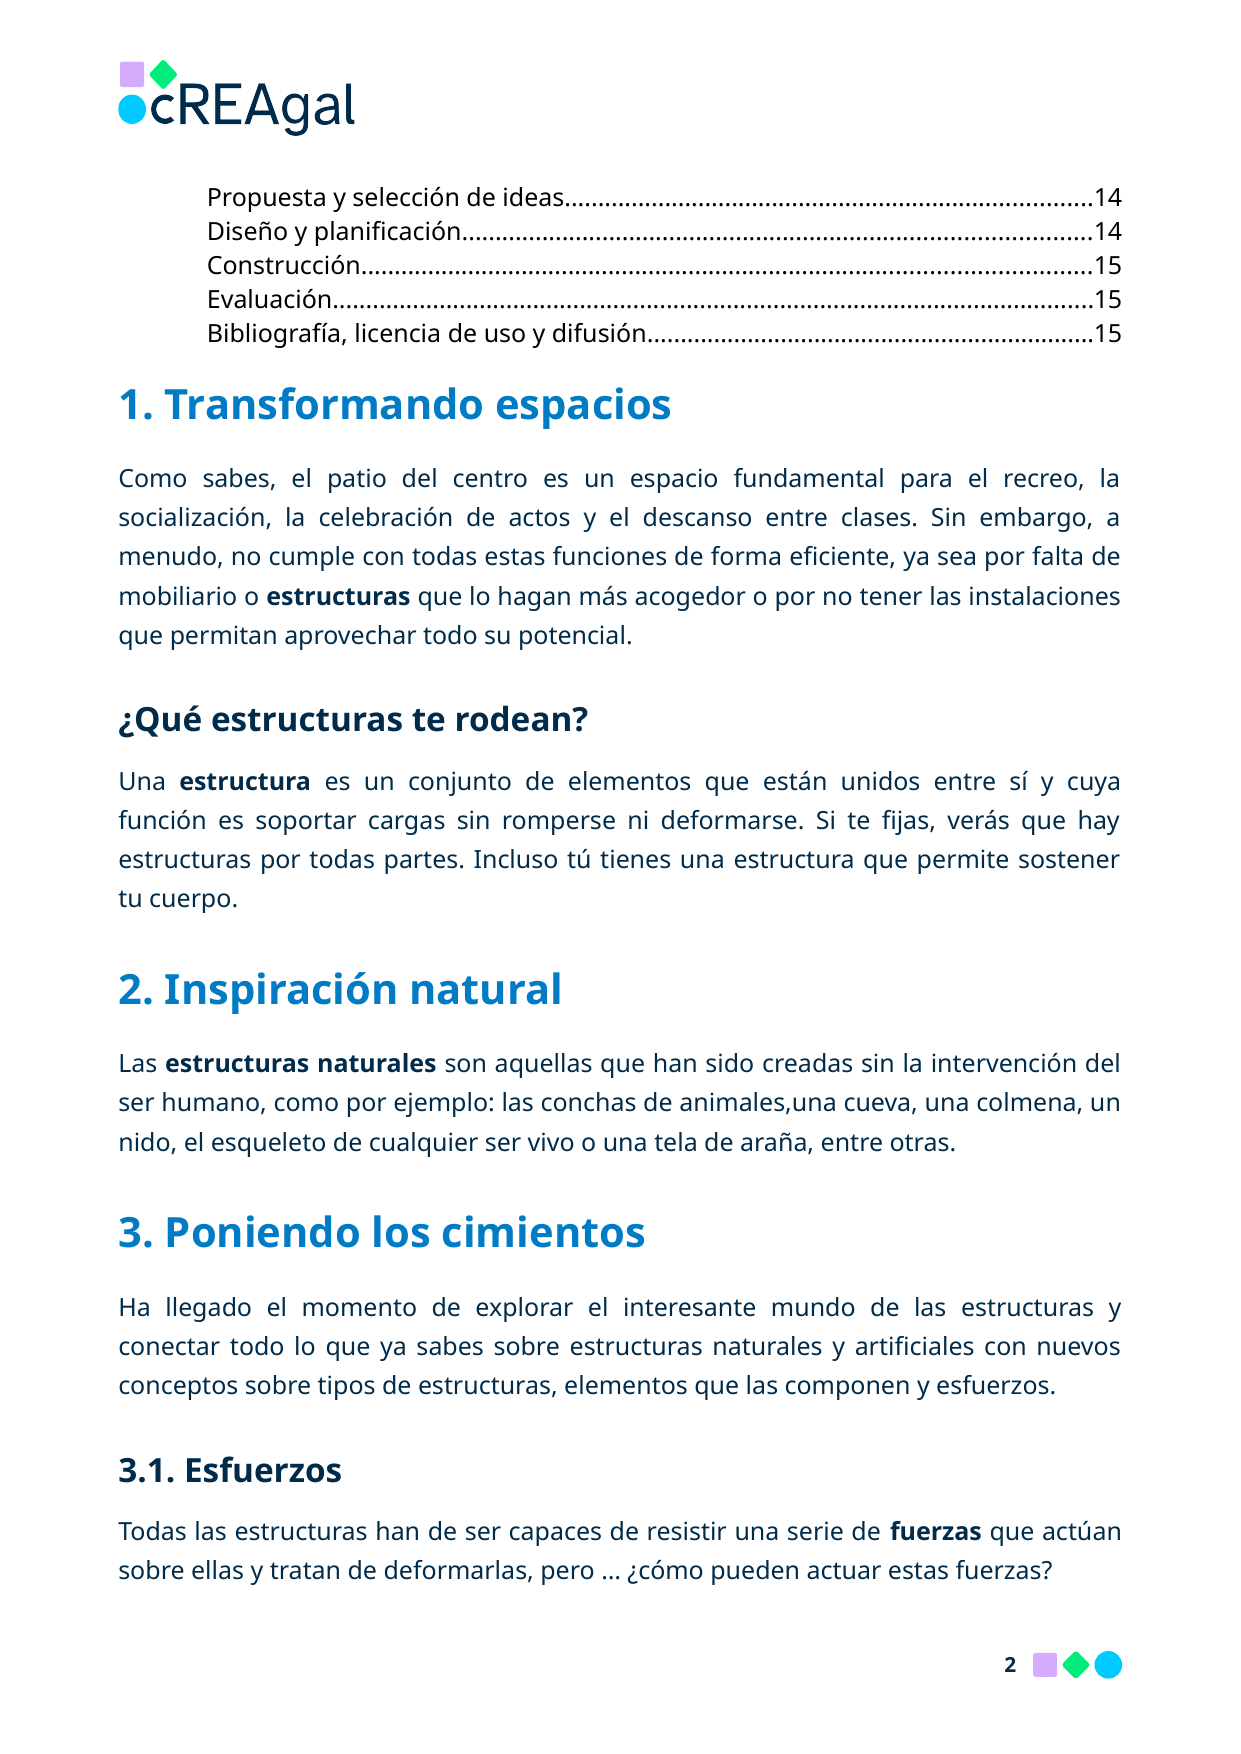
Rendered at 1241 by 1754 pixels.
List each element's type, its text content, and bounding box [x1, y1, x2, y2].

subtitle 3.1. Esfuerzos [118, 1446, 1122, 1492]
text Bibliografía, licencia de uso y difusión 15 [207, 315, 1122, 349]
text Todas las estructuras han de ser capaces de resistir una serie de fuerzas que actúan sobre ellas y tratan de deformarlas, pero … ¿cómo pueden actuar estas fuerzas? [118, 1513, 1122, 1587]
text Propuesta y selección de ideas 14 [207, 179, 1122, 213]
subtitle 1. Transformando espacios [118, 374, 1122, 431]
text Las estructuras naturales son aquellas que han sido creadas sin la intervención del ser humano, como por ejemplo: las conchas de animales,una cueva, una colmena, un nido, el esqueleto de cualquier ser vivo o una tela de araña, entre otras. [118, 1046, 1122, 1158]
picture [118, 60, 355, 136]
text Evaluación 15 [207, 281, 1122, 315]
text Una estructura es un conjunto de elementos que están unidos entre sí y cuya función es soportar cargas sin romperse ni deformarse. Si te fijas, verás que hay estructuras por todas partes. Incluso tú tienes una estructura que permite sostener tu cuerpo. [118, 763, 1122, 915]
text Como sabes, el patio del centro es un espacio fundamental para el recreo, la socialización, la celebración de actos y el descanso entre clases. Sin embargo, a menudo, no cumple con todas estas funciones de forma eficiente, ya sea por falta de mobiliario o estructuras que lo hagan más acogedor o por no tener las instalaciones que permitan aprovechar todo su potencial. [118, 461, 1122, 651]
text Ha llegado el momento de explorar el interesante mundo de las estructuras y conectar todo lo que ya sabes sobre estructuras naturales y artificiales con nuevos conceptos sobre tipos de estructuras, elementos que las componen y esfuerzos. [118, 1289, 1122, 1402]
subtitle ¿Qué estructuras te rodean? [118, 696, 1122, 742]
subtitle 3. Poniendo los cimientos [118, 1203, 1122, 1260]
text Diseño y planificación 14 [207, 213, 1122, 247]
subtitle 2. Inspiración natural [118, 959, 1122, 1016]
text Construcción 15 [207, 247, 1122, 281]
